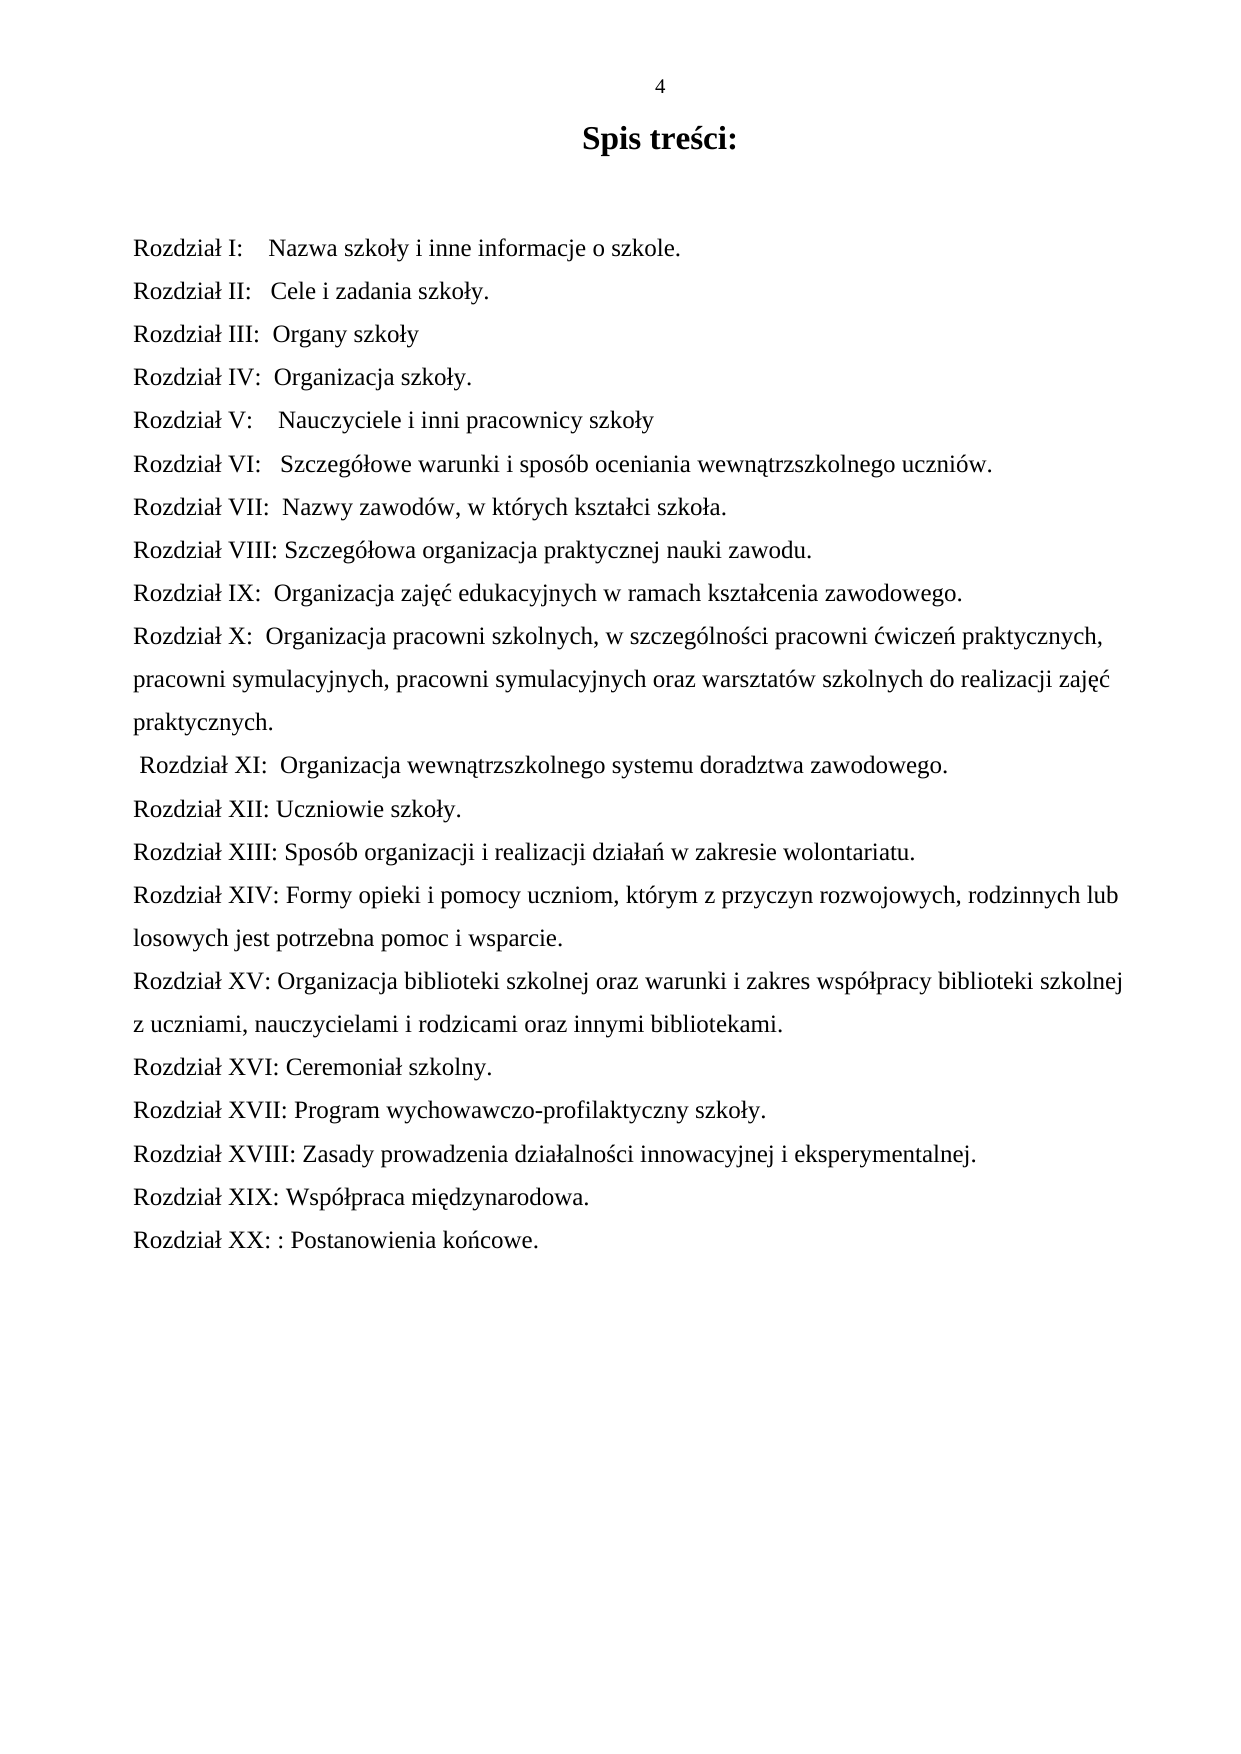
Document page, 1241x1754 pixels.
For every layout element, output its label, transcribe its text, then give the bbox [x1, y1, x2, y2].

text Rozdział XX: : Postanowienia końcowe. [133, 1225, 1187, 1254]
text Rozdział IV: Organizacja szkoły. [133, 362, 1187, 391]
text Rozdział XVIII: Zasady prowadzenia działalności innowacyjnej i eksperymentalnej. [133, 1139, 1187, 1167]
text Spis treści: [133, 118, 1187, 156]
text Rozdział XVII: Program wychowawczo-profilaktyczny szkoły. [133, 1096, 1187, 1124]
text Rozdział XIII: Sposób organizacji i realizacji działań w zakresie wolontariatu. [133, 837, 1187, 866]
text Rozdział II: Cele i zadania szkoły. [133, 276, 1187, 305]
text Rozdział I: Nazwa szkoły i inne informacje o szkole. [133, 233, 1187, 262]
text Rozdział VII: Nazwy zawodów, w których kształci szkoła. [133, 492, 1187, 521]
text Rozdział XV: Organizacja biblioteki szkolnej oraz warunki i zakres współpracy biblioteki szkolnej z uczniami, nauczycielami i rodzicami oraz innymi bibliotekami. [133, 966, 1187, 1038]
text Rozdział V: Nauczyciele i inni pracownicy szkoły [133, 406, 1187, 434]
text Rozdział III: Organy szkoły [133, 319, 1187, 348]
text Rozdział VI: Szczegółowe warunki i sposób oceniania wewnątrzszkolnego uczniów. [133, 449, 1187, 477]
text Rozdział XIV: Formy opieki i pomocy uczniom, którym z przyczyn rozwojowych, rodzinnych lub losowych jest potrzebna pomoc i wsparcie. [133, 880, 1187, 952]
text Rozdział X: Organizacja pracowni szkolnych, w szczególności pracowni ćwiczeń praktycznych, pracowni symulacyjnych, pracowni symulacyjnych oraz warsztatów szkolnych do realizacji zajęć praktycznych. [133, 621, 1187, 736]
text Rozdział VIII: Szczegółowa organizacja praktycznej nauki zawodu. [133, 535, 1187, 564]
text Rozdział IX: Organizacja zajęć edukacyjnych w ramach kształcenia zawodowego. [133, 578, 1187, 607]
text Rozdział XVI: Ceremoniał szkolny. [133, 1052, 1187, 1081]
text Rozdział XII: Uczniowie szkoły. [133, 794, 1187, 822]
text Rozdział XIX: Współpraca międzynarodowa. [133, 1182, 1187, 1211]
text Rozdział XI: Organizacja wewnątrzszkolnego systemu doradztwa zawodowego. [133, 751, 1187, 779]
